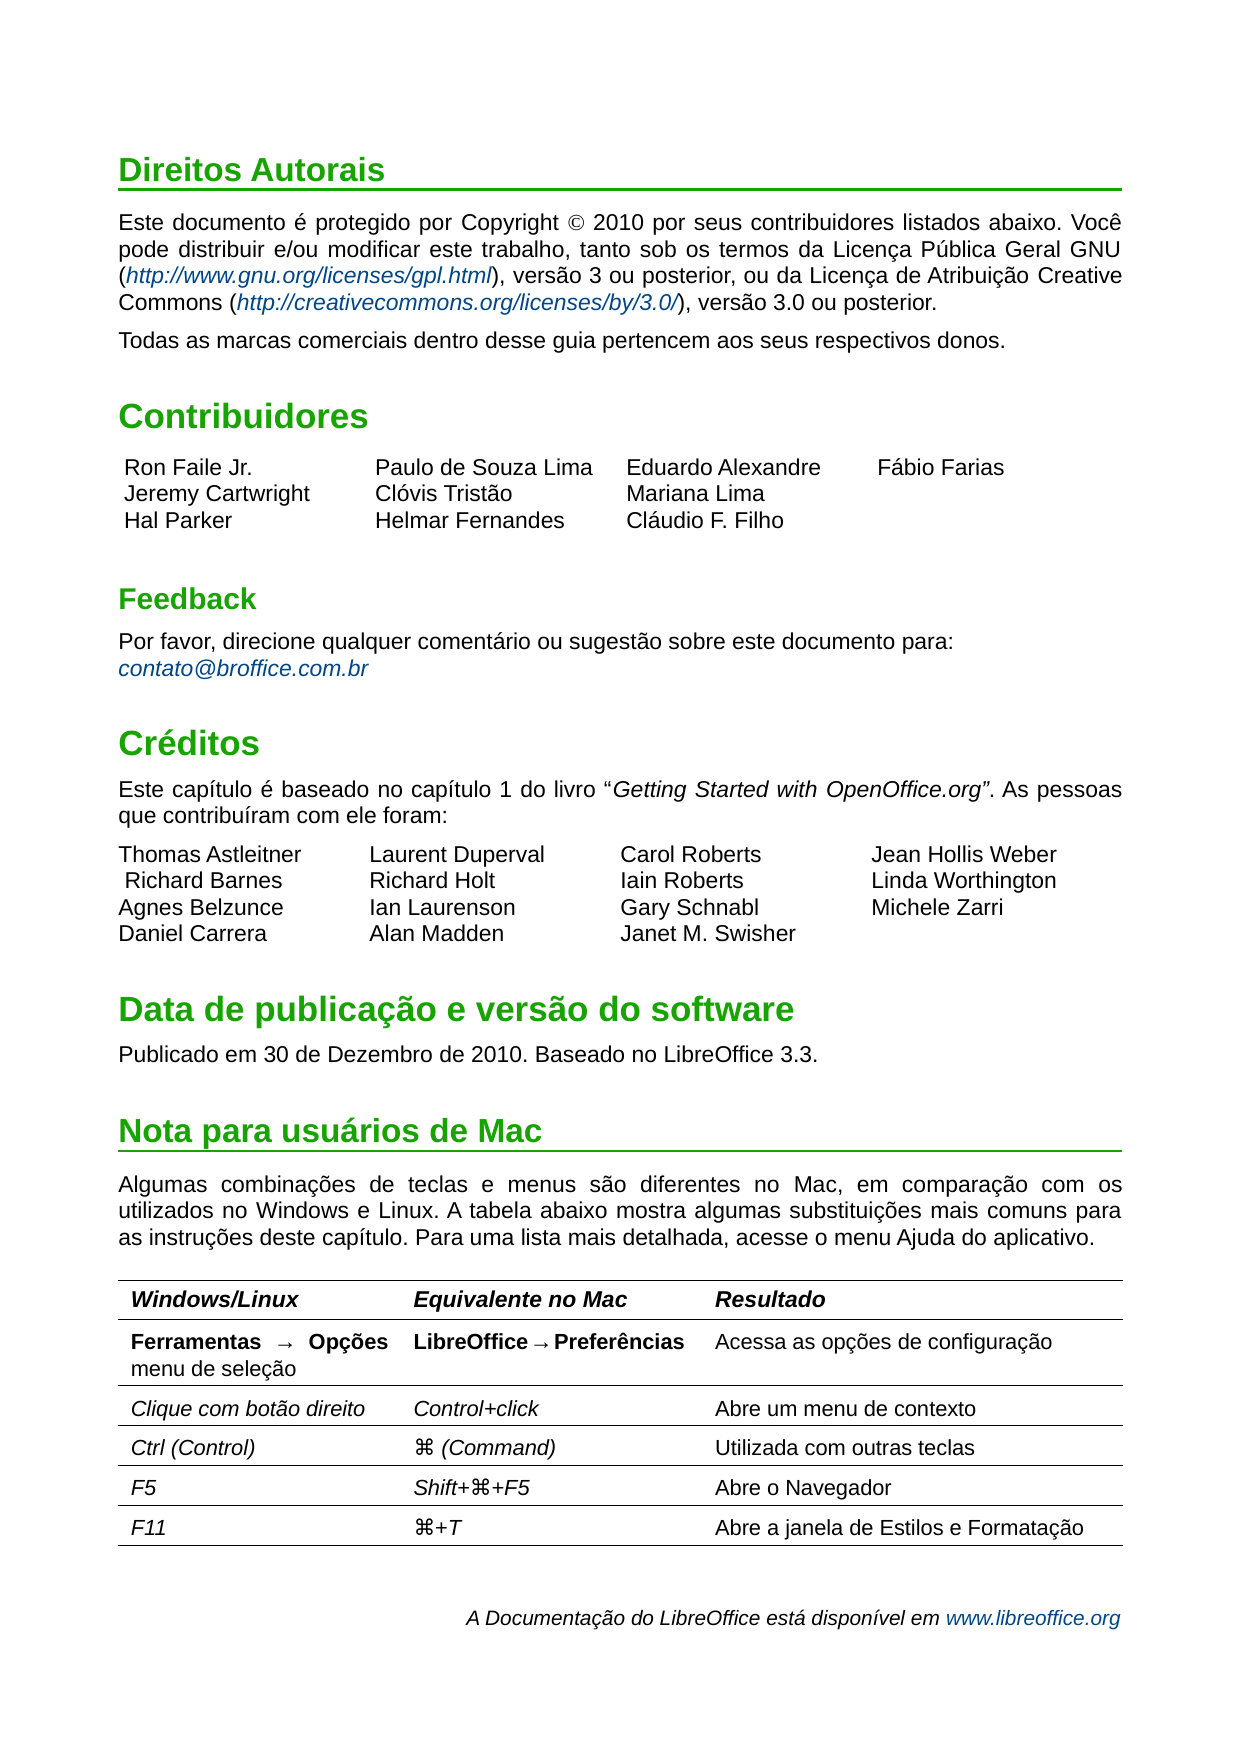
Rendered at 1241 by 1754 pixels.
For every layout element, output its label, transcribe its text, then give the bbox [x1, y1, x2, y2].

table_header Laurent Duperval Richard Holt Ian Laurenson Alan Madden [369, 841, 620, 959]
text Por favor, direcione qualquer comentário ou sugestão sobre este documento para: contato@broffice.com.br [118, 628, 1122, 681]
text Algumas combinações de teclas e menus são diferentes no Mac, em comparação com os utilizados no Windows e Linux. A tabela abaixo mostra algumas substituições mais comuns para as instruções deste capítulo. Para uma lista mais detalhada, acesse o menu Ajuda do aplicativo. [118, 1171, 1122, 1250]
table_cell Shift+⌘+F5 [401, 1466, 702, 1504]
table_header Windows/Linux [118, 1281, 401, 1318]
table_header Resultado [703, 1281, 1122, 1318]
table_header Thomas Astleitner Richard Barnes Agnes Belzunce Daniel Carrera [118, 841, 369, 959]
table_cell Control+click [401, 1386, 702, 1425]
subtitle Direitos Autorais [118, 150, 1122, 188]
text Publicado em 30 de Dezembro de 2010. Baseado no LibreOffice 3.3. [118, 1041, 1122, 1067]
table_header Ron Faile Jr. Jeremy Cartwright Hal Parker [118, 448, 369, 551]
table_cell Acessa as opções de configuração [703, 1320, 1122, 1385]
text Data de publicação e versão do software [118, 988, 1122, 1028]
text Este capítulo é baseado no capítulo 1 do livro “Getting Started with OpenOffice.org”. As pessoas que contribuíram com ele foram: [118, 776, 1122, 828]
table_cell Ferramentas → Opções menu de seleção [118, 1320, 401, 1385]
table_header Jean Hollis Weber Linda Worthington Michele Zarri [871, 841, 1122, 959]
table_header Fábio Farias [871, 448, 1122, 551]
table_header Equivalente no Mac [401, 1281, 702, 1318]
text Todas as marcas comerciais dentro desse guia pertencem aos seus respectivos donos. [118, 327, 1122, 354]
table_cell F11 [118, 1506, 401, 1544]
text Contribuidores [118, 396, 1122, 436]
text Créditos [118, 723, 1122, 763]
table_cell Abre um menu de contexto [703, 1386, 1122, 1425]
text Este documento é protegido por Copyright © 2010 por seus contribuidores listados abaixo. Você pode distribuir e/ou modificar este trabalho, tanto sob os termos da Licença Pública Geral GNU (http://www.gnu.org/licenses/gpl.html), versão 3 ou posterior, ou da Licença de Atribuição Creative Commons (http://creativecommons.org/licenses/by/3.0/), versão 3.0 ou posterior. [118, 209, 1122, 315]
table_cell LibreOffice → Preferências [401, 1320, 702, 1385]
table_cell Utilizada com outras teclas [703, 1426, 1122, 1465]
table_cell ⌘ (Command) [401, 1426, 702, 1465]
table_header Paulo de Souza Lima Clóvis Tristão Helmar Fernandes [369, 448, 620, 551]
table_cell ⌘+T [401, 1506, 702, 1544]
table_cell F5 [118, 1466, 401, 1504]
table_cell Clique com botão direito [118, 1386, 401, 1425]
table_cell Abre a janela de Estilos e Formatação [703, 1506, 1122, 1544]
text Feedback [118, 581, 1122, 615]
subtitle Nota para usuários de Mac [118, 1112, 1122, 1150]
table_cell Ctrl (Control) [118, 1426, 401, 1465]
table_header Eduardo Alexandre Mariana Lima Cláudio F. Filho [620, 448, 871, 551]
table_cell Abre o Navegador [703, 1466, 1122, 1504]
table_header Carol Roberts Iain Roberts Gary Schnabl Janet M. Swisher [620, 841, 871, 959]
